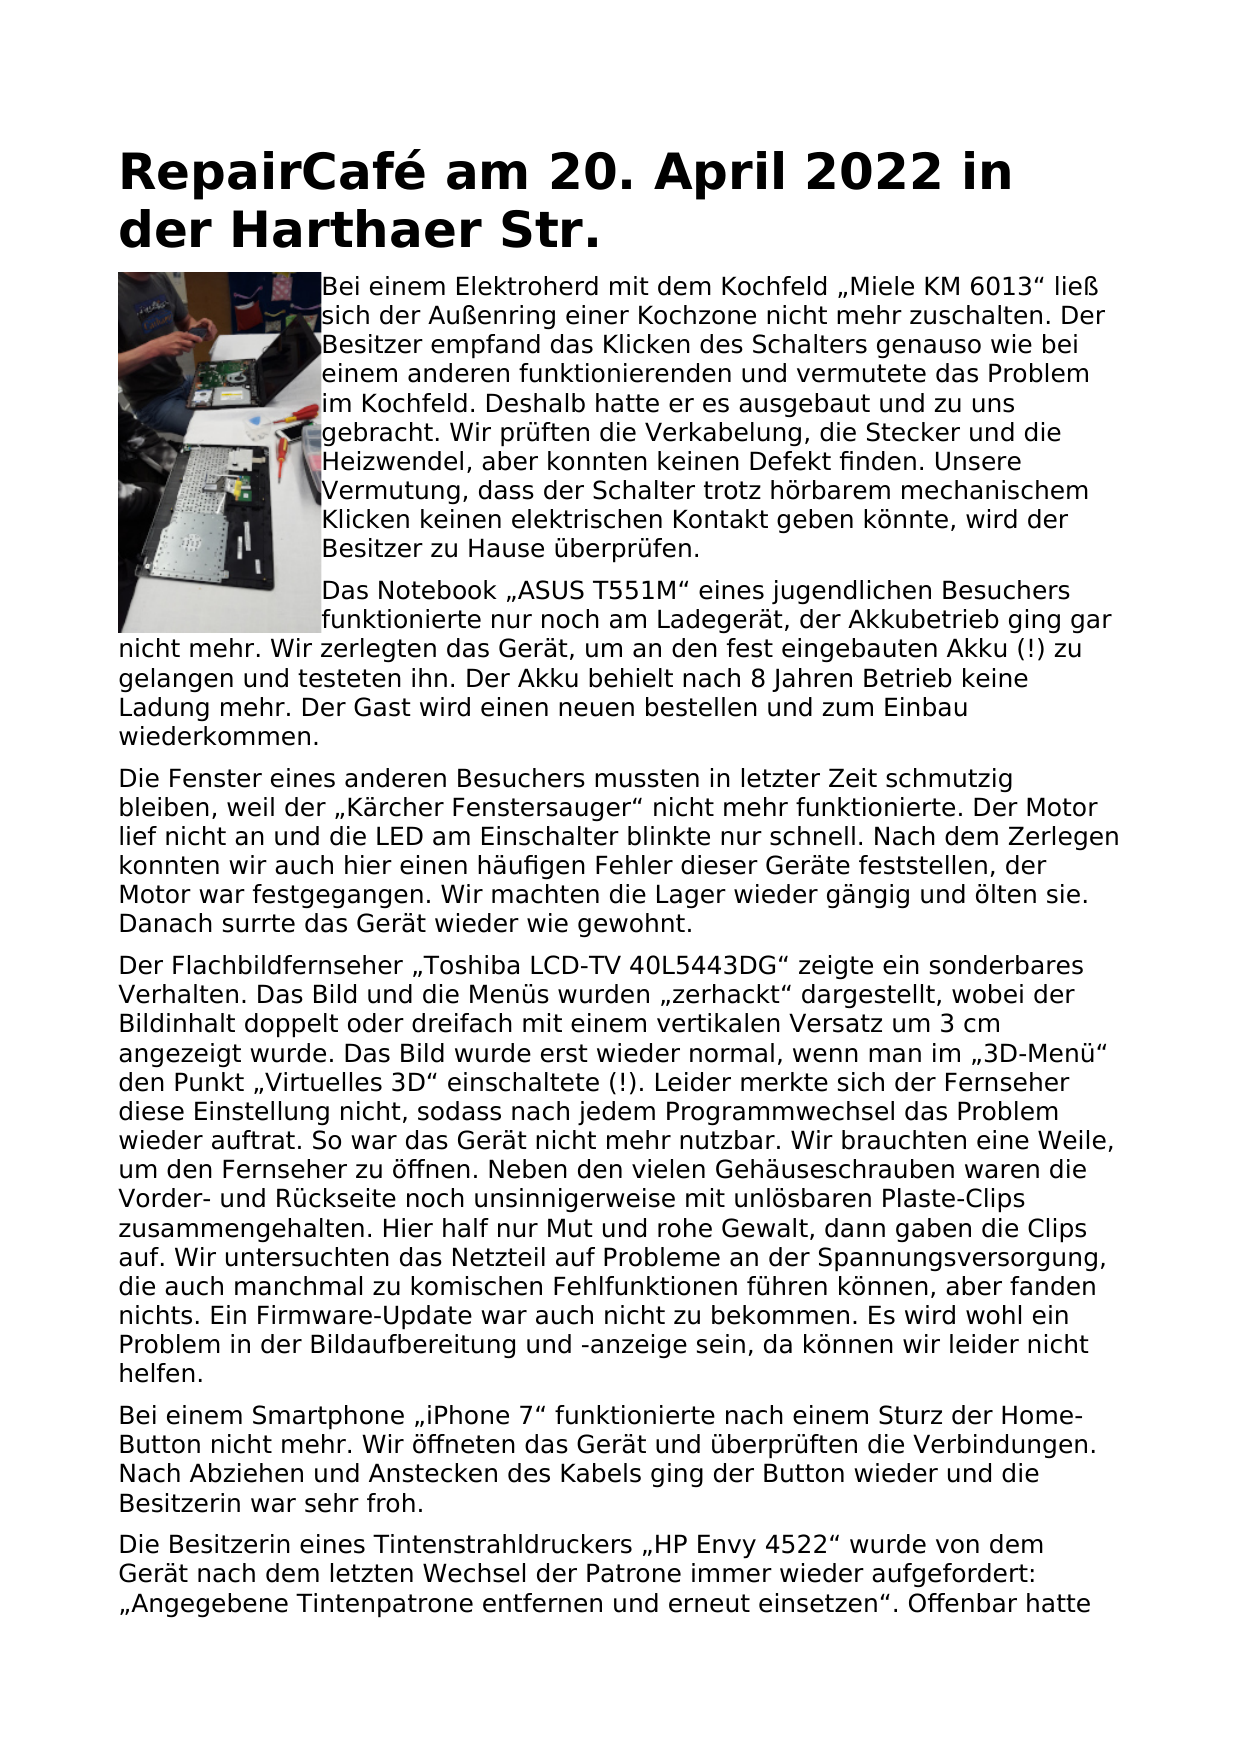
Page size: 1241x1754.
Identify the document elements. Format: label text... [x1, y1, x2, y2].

picture [118, 272, 322, 633]
text Die Besitzerin eines Tintenstrahldruckers „HP Envy 4522“ wurde von dem Gerät nach dem letzten Wechsel der Patrone immer wieder aufgefordert: „Angegebene Tintenpatrone entfernen und erneut einsetzen“. Offenbar hatte [118, 1530, 1122, 1618]
text Der Flachbildfernseher „Toshiba LCD-TV 40L5443DG“ zeigte ein sonderbares Verhalten. Das Bild und die Menüs wurden „zerhackt“ dargestellt, wobei der Bildinhalt doppelt oder dreifach mit einem vertikalen Versatz um 3 cm angezeigt wurde. Das Bild wurde erst wieder normal, wenn man im „3D-Menü“ den Punkt „Virtuelles 3D“ einschaltete (!). Leider merkte sich der Fernseher diese Einstellung nicht, sodass nach jedem Programmwechsel das Problem wieder auftrat. So war das Gerät nicht mehr nutzbar. Wir brauchten eine Weile, um den Fernseher zu öffnen. Neben den vielen Gehäuseschrauben waren die Vorder- und Rückseite noch unsinnigerweise mit unlösbaren Plaste-Clips zusammengehalten. Hier half nur Mut und rohe Gewalt, dann gaben die Clips auf. Wir untersuchten das Netzteil auf Probleme an der Spannungsversorgung, die auch manchmal zu komischen Fehlfunktionen führen können, aber fanden nichts. Ein Firmware-Update war auch nicht zu bekommen. Es wird wohl ein Problem in der Bildaufbereitung und -anzeige sein, da können wir leider nicht helfen. [118, 951, 1122, 1389]
text Die Fenster eines anderen Besuchers mussten in letzter Zeit schmutzig bleiben, weil der „Kärcher Fenstersauger“ nicht mehr funktionierte. Der Motor lief nicht an und die LED am Einschalter blinkte nur schnell. Nach dem Zerlegen konnten wir auch hier einen häufigen Fehler dieser Geräte feststellen, der Motor war festgegangen. Wir machten die Lager wieder gängig und ölten sie. Danach surrte das Gerät wieder wie gewohnt. [118, 764, 1122, 939]
text Bei einem Smartphone „iPhone 7“ funktionierte nach einem Sturz der Home-Button nicht mehr. Wir öffneten das Gerät und überprüften die Verbindungen. Nach Abziehen und Anstecken des Kabels ging der Button wieder und die Besitzerin war sehr froh. [118, 1401, 1122, 1518]
text Das Notebook „ASUS T551M“ eines jugendlichen Besuchers funktionierte nur noch am Ladegerät, der Akkubetrieb ging gar nicht mehr. Wir zerlegten das Gerät, um an den fest eingebauten Akku (!) zu gelangen und testeten ihn. Der Akku behielt nach 8 Jahren Betrieb keine Ladung mehr. Der Gast wird einen neuen bestellen und zum Einbau wiederkommen. [118, 576, 1122, 751]
text Bei einem Elektroherd mit dem Kochfeld „Miele KM 6013“ ließ sich der Außenring einer Kochzone nicht mehr zuschalten. Der Besitzer empfand das Klicken des Schalters genauso wie bei einem anderen funktionierenden und vermutete das Problem im Kochfeld. Deshalb hatte er es ausgebaut und zu uns gebracht. Wir prüften die Verkabelung, die Stecker und die Heizwendel, aber konnten keinen Defekt finden. Unsere Vermutung, dass der Schalter trotz hörbarem mechanischem Klicken keinen elektrischen Kontakt geben könnte, wird der Besitzer zu Hause überprüfen. [322, 272, 1122, 564]
subtitle RepairCafé am 20. April 2022 in der Harthaer Str. [118, 143, 1122, 259]
